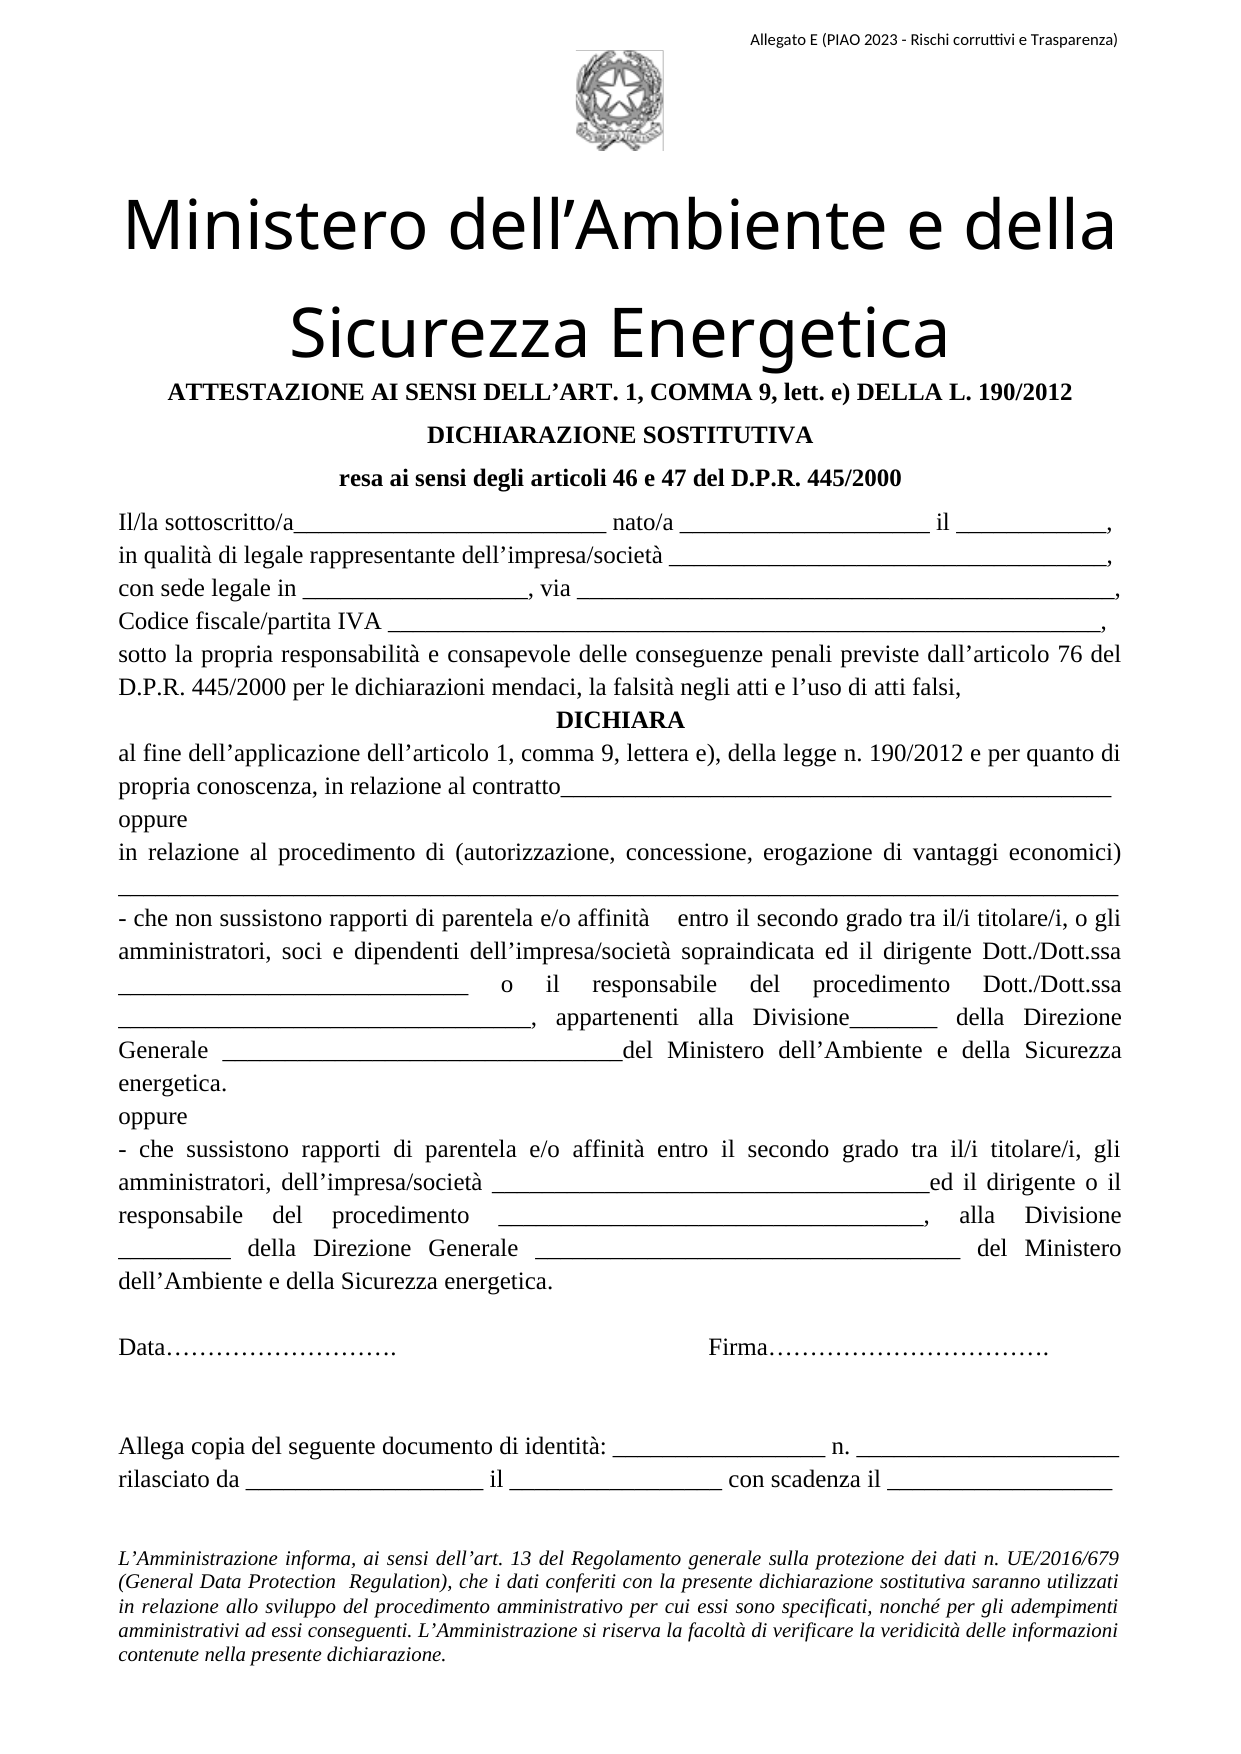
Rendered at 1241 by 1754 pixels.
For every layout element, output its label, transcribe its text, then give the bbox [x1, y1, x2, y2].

text L’Amministrazione informa, ai sensi dell’art. 13 del Regolamento generale sulla protezione dei dati n. UE/2016/679 (General Data Protection Regulation), che i dati conferiti con la presente dichiarazione sostitutiva saranno utilizzati in relazione allo sviluppo del procedimento amministrativo per cui essi sono specificati, nonché per gli adempimenti amministrativi ad essi conseguenti. L’Amministrazione si riserva la facoltà di verificare la veridicità delle informazioni contenute nella presente dichiarazione. [118, 1545, 1122, 1666]
text in qualità di legale rappresentante dell’impresa/società ___________________________________, [118, 540, 1122, 568]
text Data………………………. Firma……………………………. [118, 1332, 1122, 1361]
text con sede legale in __________________, via ___________________________________________, [118, 573, 1122, 601]
text Codice fiscale/partita IVA _________________________________________________________, [118, 606, 1122, 634]
text - che sussistono rapporti di parentela e/o affinità entro il secondo grado tra il/i titolare/i, gli amministratori, dell’impresa/società ___________________________________ed il dirigente o il responsabile del procedimento __________________________________, alla Divisione _________ della Direzione Generale __________________________________ del Ministero dell’Ambiente e della Sicurezza energetica. [118, 1134, 1122, 1295]
text sotto la propria responsabilità e consapevole delle conseguenze penali previste dall’articolo 76 del D.P.R. 445/2000 per le dichiarazioni mendaci, la falsità negli atti e l’uso di atti falsi, [118, 639, 1122, 701]
text - che non sussistono rapporti di parentela e/o affinità entro il secondo grado tra il/i titolare/i, o gli amministratori, soci e dipendenti dell’impresa/società sopraindicata ed il dirigente Dott./Dott.ssa ____________________________ o il responsabile del procedimento Dott./Dott.ssa _________________________________, appartenenti alla Divisione_______ della Direzione Generale ________________________________del Ministero dell’Ambiente e della Sicurezza energetica. [118, 903, 1122, 1097]
text DICHIARAZIONE SOSTITUTIVA [118, 420, 1122, 449]
text resa ai sensi degli articoli 46 e 47 del D.P.R. 445/2000 [118, 463, 1122, 492]
text al fine dell’applicazione dell’articolo 1, comma 9, lettera e), della legge n. 190/2012 e per quanto di propria conoscenza, in relazione al contratto____________________________________________ [118, 738, 1122, 799]
text in relazione al procedimento di (autorizzazione, concessione, erogazione di vantaggi economici) ________________________________________________________________________________ [118, 837, 1122, 899]
text oppure [118, 1101, 1122, 1130]
text oppure [118, 804, 1122, 833]
text Allega copia del seguente documento di identità: _________________ n. _____________________ rilasciato da ___________________ il _________________ con scadenza il __________________ [118, 1431, 1122, 1493]
text Il/la sottoscritto/a_________________________ nato/a ____________________ il ____________, [118, 507, 1122, 535]
text ATTESTAZIONE AI SENSI DELL’ART. 1, COMMA 9, lett. e) DELLA L. 190/2012 [118, 377, 1122, 406]
text DICHIARA [118, 705, 1122, 733]
